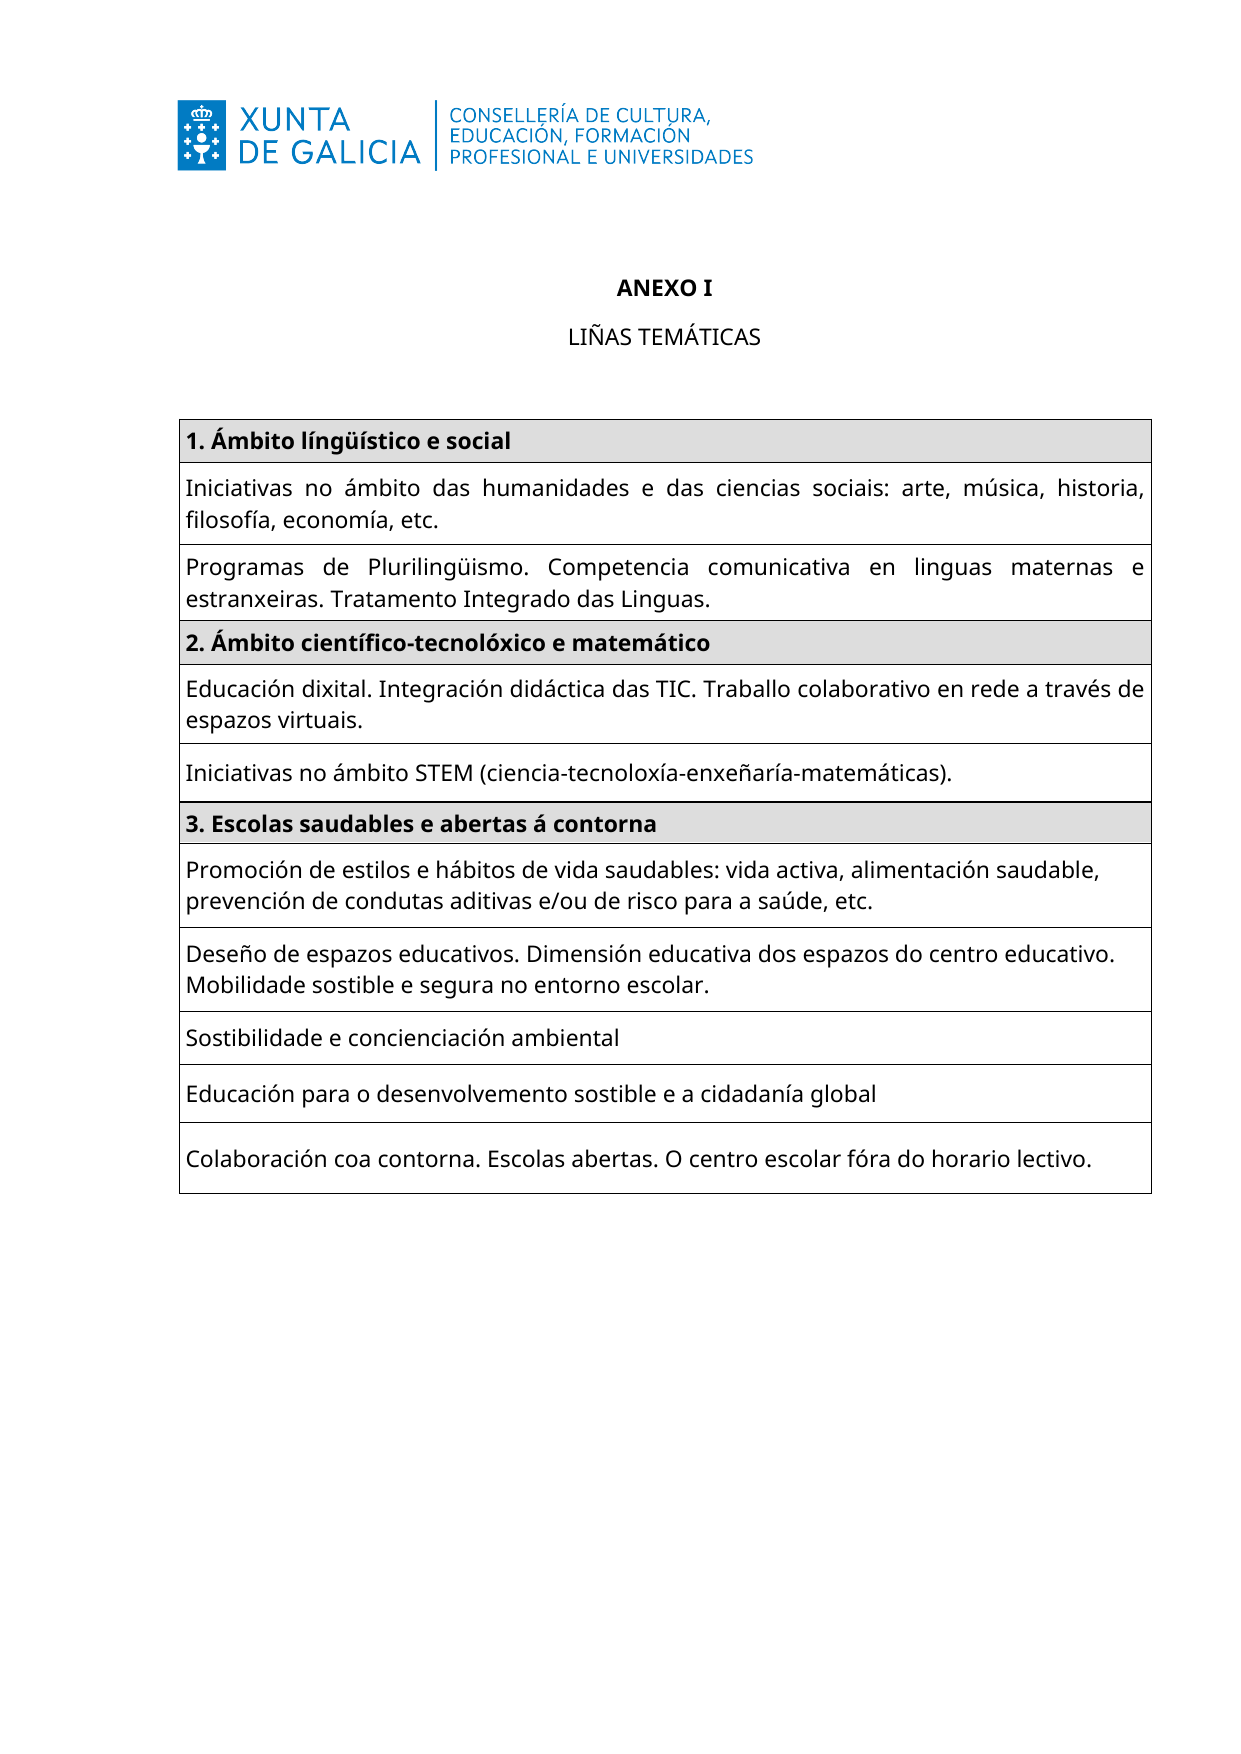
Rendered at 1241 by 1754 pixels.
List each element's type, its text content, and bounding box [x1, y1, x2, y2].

table_cell 3. Escolas saudables e abertas á contorna [180, 803, 1151, 842]
table_cell Iniciativas no ámbito das humanidades e das ciencias sociais: arte, música, historia, filosofía, economía, etc. [180, 463, 1151, 544]
table_cell Programas de Plurilingüismo. Competencia comunicativa en linguas maternas e estranxeiras. Tratamento Integrado das Linguas. [180, 545, 1151, 620]
text ANEXO I [177, 272, 1152, 303]
table_cell Educación dixital. Integración didáctica das TIC. Traballo colaborativo en rede a través de espazos virtuais. [180, 665, 1151, 743]
table_cell Colaboración coa contorna. Escolas abertas. O centro escolar fóra do horario lectivo. [180, 1123, 1151, 1193]
text LIÑAS TEMÁTICAS [177, 321, 1152, 352]
table_cell Promoción de estilos e hábitos de vida saudables: vida activa, alimentación saudable, prevención de condutas aditivas e/ou de risco para a saúde, etc. [180, 844, 1151, 927]
table_cell Educación para o desenvolvemento sostible e a cidadanía global [180, 1065, 1151, 1122]
table_cell Deseño de espazos educativos. Dimensión educativa dos espazos do centro educativo. Mobilidade sostible e segura no entorno escolar. [180, 928, 1151, 1011]
table_header 1. Ámbito língüístico e social [180, 420, 1151, 462]
table_cell 2. Ámbito científico-tecnolóxico e matemático [180, 621, 1151, 664]
picture [177, 100, 753, 171]
table_cell Iniciativas no ámbito STEM (ciencia-tecnoloxía-enxeñaría-matemáticas). [180, 744, 1151, 801]
table_cell Sostibilidade e concienciación ambiental [180, 1012, 1151, 1063]
